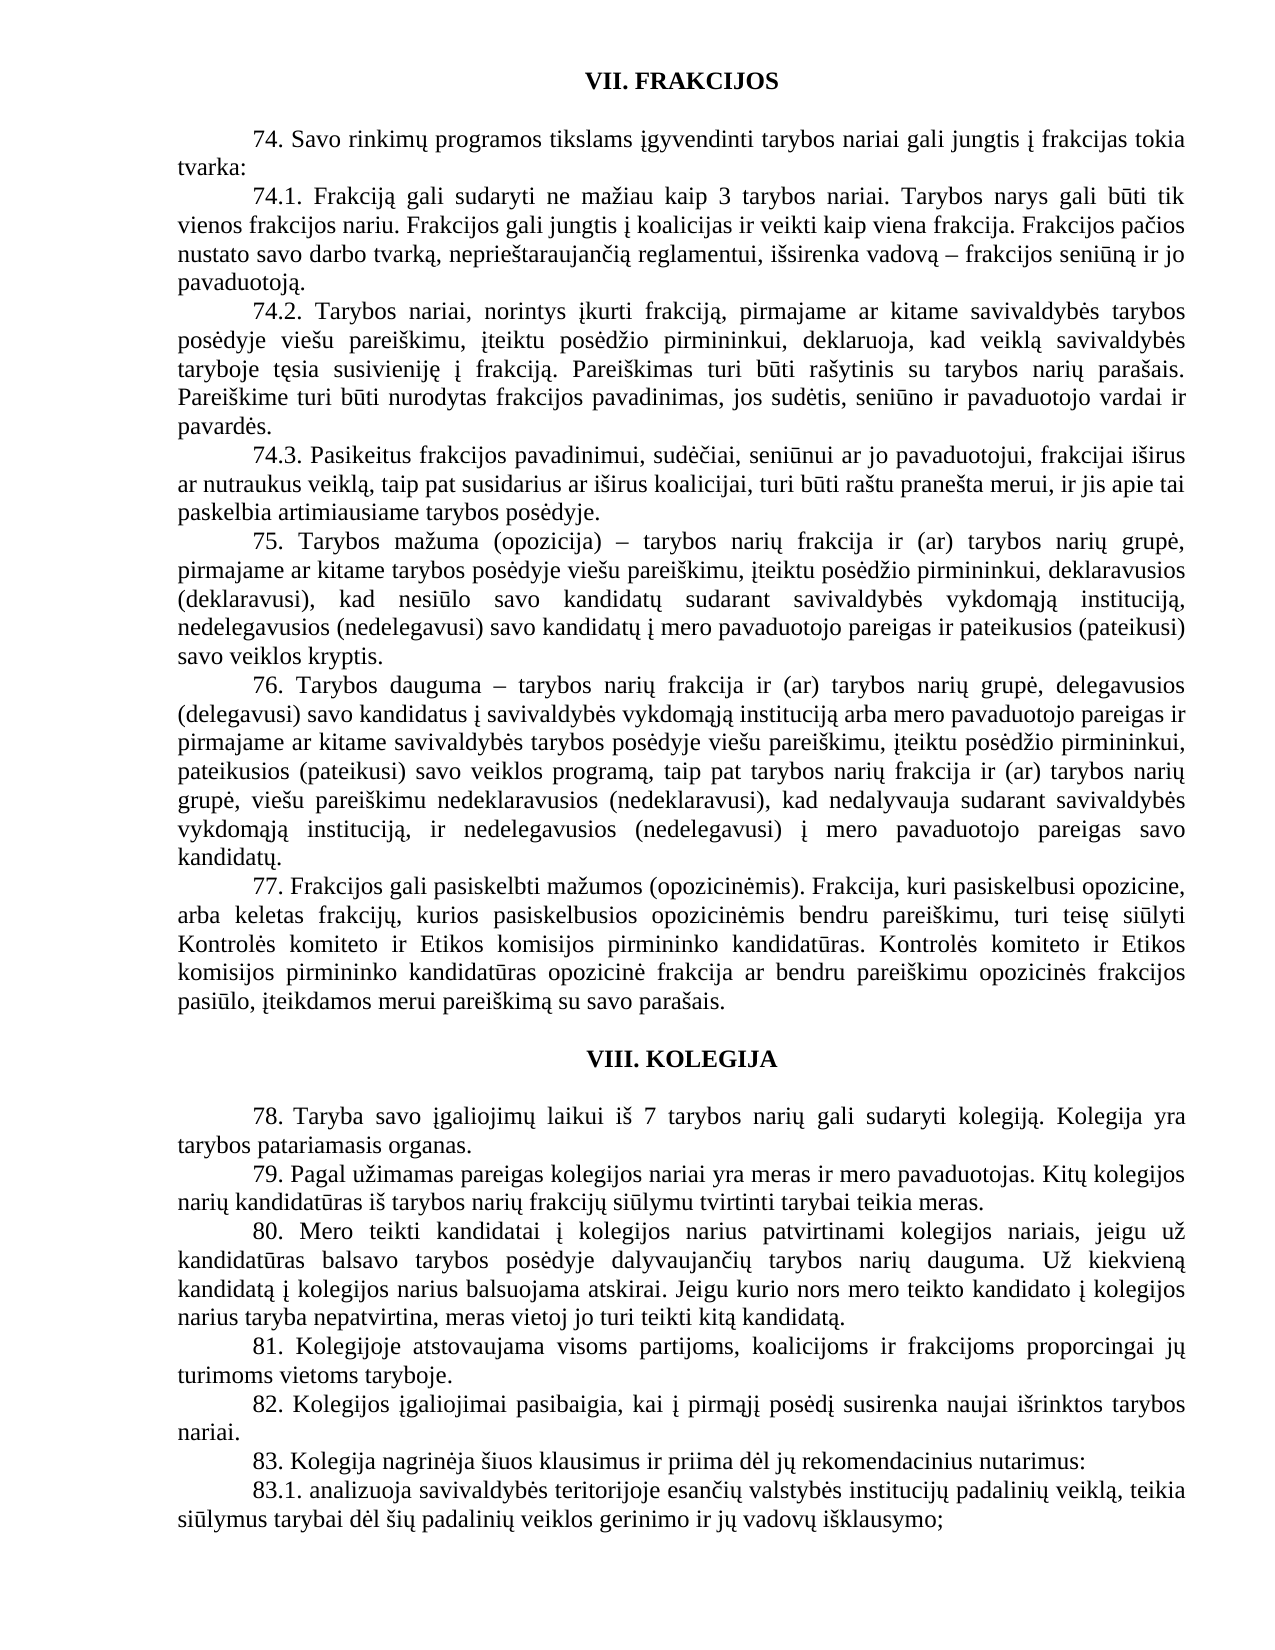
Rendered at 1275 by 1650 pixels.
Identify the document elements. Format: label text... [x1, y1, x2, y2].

text VII. FRAKCIJOS [177, 66, 1186, 95]
text 76. Tarybos dauguma – tarybos narių frakcija ir (ar) tarybos narių grupė, delegavusios (delegavusi) savo kandidatus į savivaldybės vykdomąją instituciją arba mero pavaduotojo pareigas ir pirmajame ar kitame savivaldybės tarybos posėdyje viešu pareiškimu, įteiktu posėdžio pirmininkui, pateikusios (pateikusi) savo veiklos programą, taip pat tarybos narių frakcija ir (ar) tarybos narių grupė, viešu pareiškimu nedeklaravusios (nedeklaravusi), kad nedalyvauja sudarant savivaldybės vykdomąją instituciją, ir nedelegavusios (nedelegavusi) į mero pavaduotojo pareigas savo kandidatų. [177, 670, 1186, 871]
text 74.2. Tarybos nariai, norintys įkurti frakciją, pirmajame ar kitame savivaldybės tarybos posėdyje viešu pareiškimu, įteiktu posėdžio pirmininkui, deklaruoja, kad veiklą savivaldybės taryboje tęsia susivieniję į frakciją. Pareiškimas turi būti rašytinis su tarybos narių parašais. Pareiškime turi būti nurodytas frakcijos pavadinimas, jos sudėtis, seniūno ir pavaduotojo vardai ir pavardės. [177, 296, 1186, 440]
text 80. Mero teikti kandidatai į kolegijos narius patvirtinami kolegijos nariais, jeigu už kandidatūras balsavo tarybos posėdyje dalyvaujančių tarybos narių dauguma. Už kiekvieną kandidatą į kolegijos narius balsuojama atskirai. Jeigu kurio nors mero teikto kandidato į kolegijos narius taryba nepatvirtina, meras vietoj jo turi teikti kitą kandidatą. [177, 1216, 1186, 1331]
text 83.1. analizuoja savivaldybės teritorijoje esančių valstybės institucijų padalinių veiklą, teikia siūlymus tarybai dėl šių padalinių veiklos gerinimo ir jų vadovų išklausymo; [177, 1475, 1186, 1532]
text 74.1. Frakciją gali sudaryti ne mažiau kaip 3 tarybos nariai. Tarybos narys gali būti tik vienos frakcijos nariu. Frakcijos gali jungtis į koalicijas ir veikti kaip viena frakcija. Frakcijos pačios nustato savo darbo tvarką, neprieštaraujančią reglamentui, išsirenka vadovą – frakcijos seniūną ir jo pavaduotoją. [177, 181, 1186, 296]
text 83. Kolegija nagrinėja šiuos klausimus ir priima dėl jų rekomendacinius nutarimus: [177, 1446, 1186, 1475]
text 74. Savo rinkimų programos tikslams įgyvendinti tarybos nariai gali jungtis į frakcijas tokia tvarka: [177, 124, 1186, 181]
text 79. Pagal užimamas pareigas kolegijos nariai yra meras ir mero pavaduotojas. Kitų kolegijos narių kandidatūras iš tarybos narių frakcijų siūlymu tvirtinti tarybai teikia meras. [177, 1159, 1186, 1216]
text 82. Kolegijos įgaliojimai pasibaigia, kai į pirmąjį posėdį susirenka naujai išrinktos tarybos nariai. [177, 1389, 1186, 1446]
text 81. Kolegijoje atstovaujama visoms partijoms, koalicijoms ir frakcijoms proporcingai jų turimoms vietoms taryboje. [177, 1331, 1186, 1389]
text VIII. KOLEGIJA [177, 1044, 1186, 1072]
text 74.3. Pasikeitus frakcijos pavadinimui, sudėčiai, seniūnui ar jo pavaduotojui, frakcijai iširus ar nutraukus veiklą, taip pat susidarius ar iširus koalicijai, turi būti raštu pranešta merui, ir jis apie tai paskelbia artimiausiame tarybos posėdyje. [177, 440, 1186, 526]
text 75. Tarybos mažuma (opozicija) – tarybos narių frakcija ir (ar) tarybos narių grupė, pirmajame ar kitame tarybos posėdyje viešu pareiškimu, įteiktu posėdžio pirmininkui, deklaravusios (deklaravusi), kad nesiūlo savo kandidatų sudarant savivaldybės vykdomąją instituciją, nedelegavusios (nedelegavusi) savo kandidatų į mero pavaduotojo pareigas ir pateikusios (pateikusi) savo veiklos kryptis. [177, 526, 1186, 670]
text 77. Frakcijos gali pasiskelbti mažumos (opozicinėmis). Frakcija, kuri pasiskelbusi opozicine, arba keletas frakcijų, kurios pasiskelbusios opozicinėmis bendru pareiškimu, turi teisę siūlyti Kontrolės komiteto ir Etikos komisijos pirmininko kandidatūras. Kontrolės komiteto ir Etikos komisijos pirmininko kandidatūras opozicinė frakcija ar bendru pareiškimu opozicinės frakcijos pasiūlo, įteikdamos merui pareiškimą su savo parašais. [177, 871, 1186, 1015]
text 78. Taryba savo įgaliojimų laikui iš 7 tarybos narių gali sudaryti kolegiją. Kolegija yra tarybos patariamasis organas. [177, 1101, 1186, 1159]
